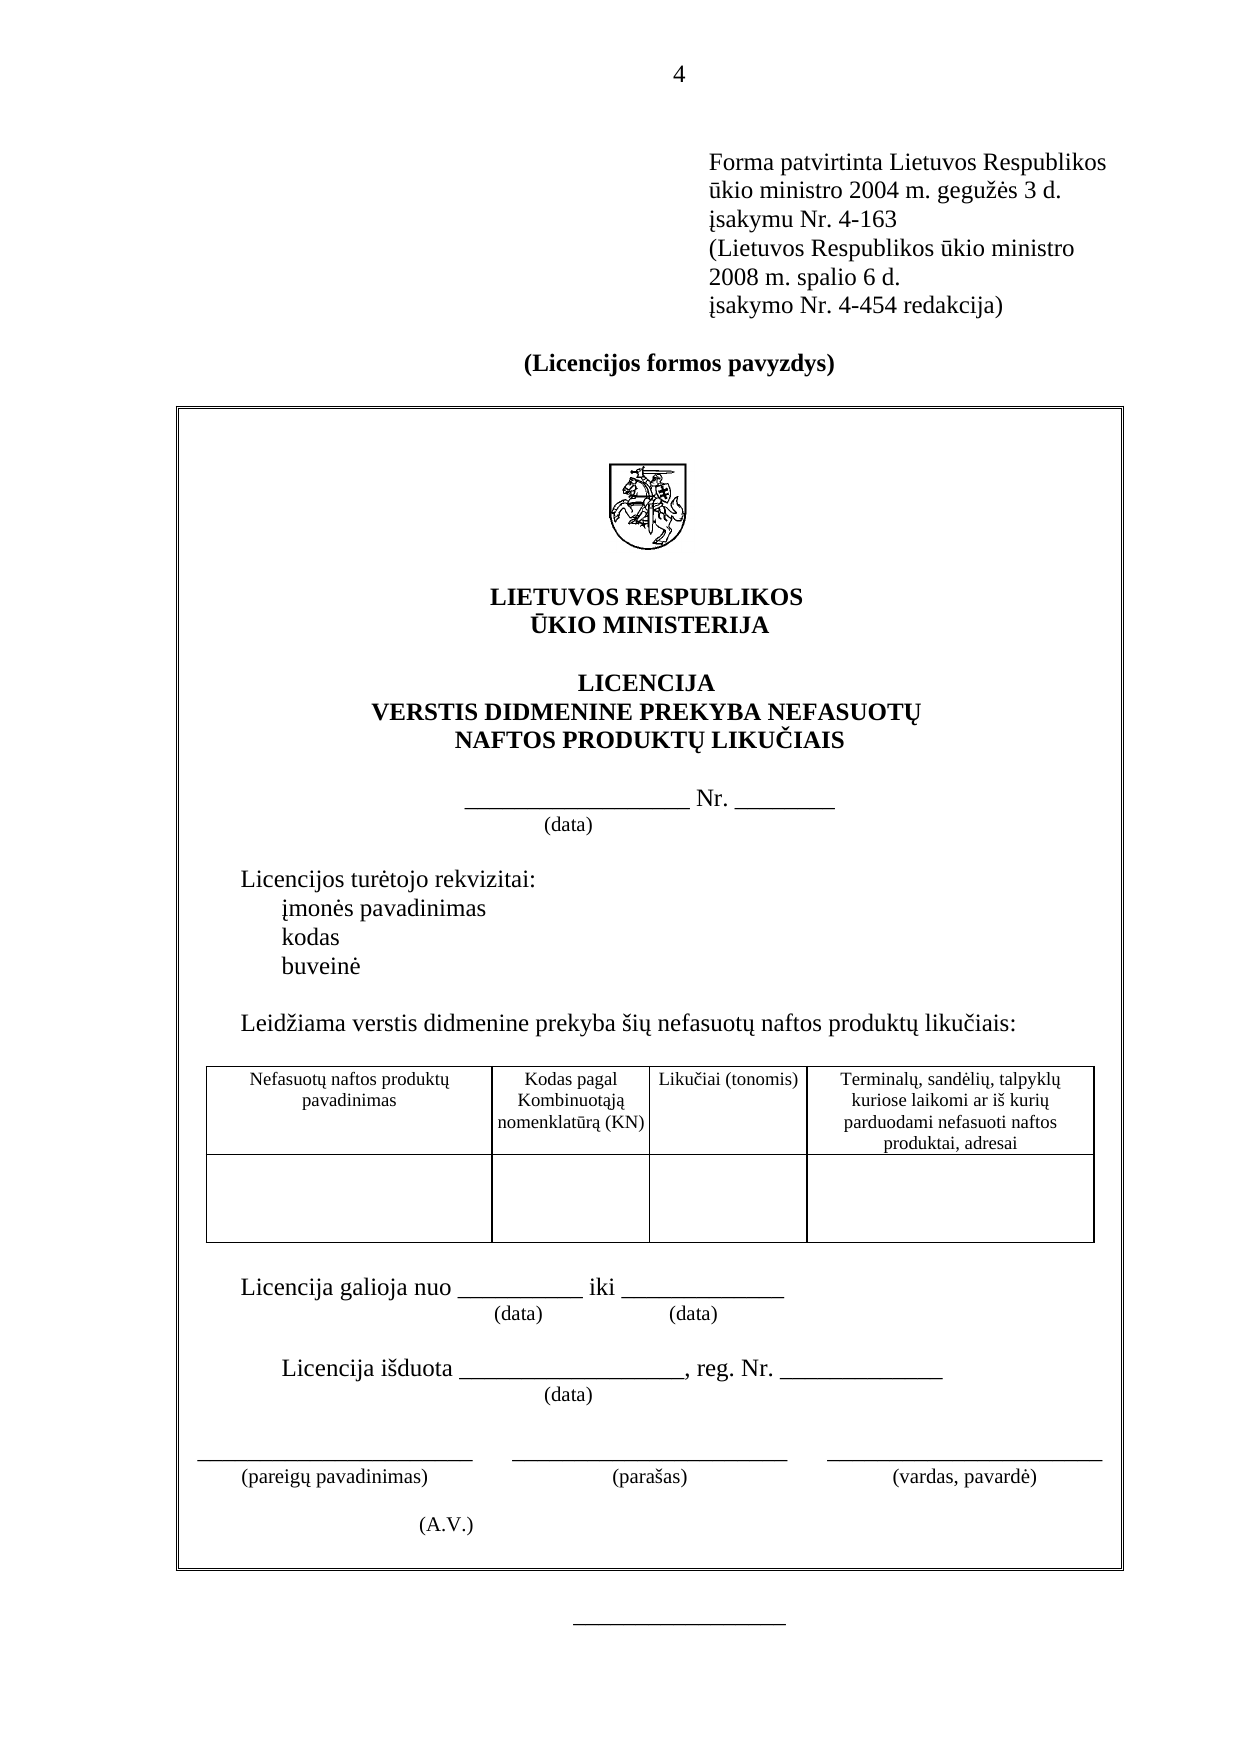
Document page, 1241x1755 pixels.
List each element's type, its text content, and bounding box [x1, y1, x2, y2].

table_cell [179, 1325, 1121, 1353]
table_cell [207, 1155, 491, 1241]
text (Lietuvos Respublikos ūkio ministro [177, 233, 1181, 262]
table_cell [179, 1406, 1121, 1435]
table_cell [179, 1241, 1121, 1272]
table_cell [179, 980, 1121, 1008]
table_cell Terminalų, sandėlių, talpyklų kuriose laikomi ar iš kurių parduodami nefasuoti naftos produktai, adresai [808, 1067, 1093, 1154]
text Forma patvirtinta Lietuvos Respublikos [177, 147, 1181, 176]
table_cell (herbas) [179, 438, 1121, 553]
table_header [179, 409, 1121, 437]
text įsakymo Nr. 4-454 redakcija) [177, 291, 1181, 319]
table_cell Leidžiama verstis didmenine prekyba šių nefasuotų naftos produktų likučiais: [179, 1008, 1121, 1037]
table_cell LICENCIJA VERSTIS DIDMENINE PREKYBA NEFASUOTŲ NAFTOS PRODUKTŲ LIKUČIAIS __________________ Nr. ________ (data) [179, 668, 1121, 836]
text _________________ [177, 1599, 1181, 1628]
table_cell [179, 639, 1121, 668]
table_cell [179, 1066, 206, 1241]
text įsakymu Nr. 4-163 [177, 204, 1181, 233]
table_cell Nefasuotų naftos produktų pavadinimas [207, 1067, 491, 1154]
table_cell Likučiai (tonomis) [650, 1067, 806, 1154]
table_cell Licencijos turėtojo rekvizitai: įmonės pavadinimas kodas buveinė [179, 865, 1121, 979]
table_cell Licencija galioja nuo __________ iki _____________ (data) (data) [179, 1272, 1121, 1324]
table_cell Kodas pagal Kombinuotąją nomenklatūrą (KN) [493, 1067, 649, 1154]
table_cell [650, 1155, 806, 1241]
text ūkio ministro 2004 m. gegužės 3 d. [177, 176, 1181, 204]
table_cell [808, 1155, 1093, 1241]
table_cell [179, 553, 1121, 582]
table_cell Licencija išduota __________________, reg. Nr. _____________ (data) [179, 1353, 1121, 1406]
table_cell [493, 1155, 649, 1241]
table_cell [179, 1037, 1121, 1066]
table_cell LIETUVOS RESPUBLIKOS ŪKIO MINISTERIJA [179, 582, 1121, 639]
table_cell ______________________ (parašas) [492, 1435, 807, 1488]
table_cell ______________________ (pareigų pavadinimas) [179, 1435, 492, 1488]
text (Licencijos formos pavyzdys) [177, 348, 1181, 377]
table_cell (A.V.) [179, 1488, 1121, 1568]
text 2008 m. spalio 6 d. [177, 262, 1181, 291]
table_cell [179, 836, 1121, 864]
table_cell [1095, 1066, 1121, 1241]
table_cell ______________________ (vardas, pavardė) [807, 1435, 1121, 1488]
